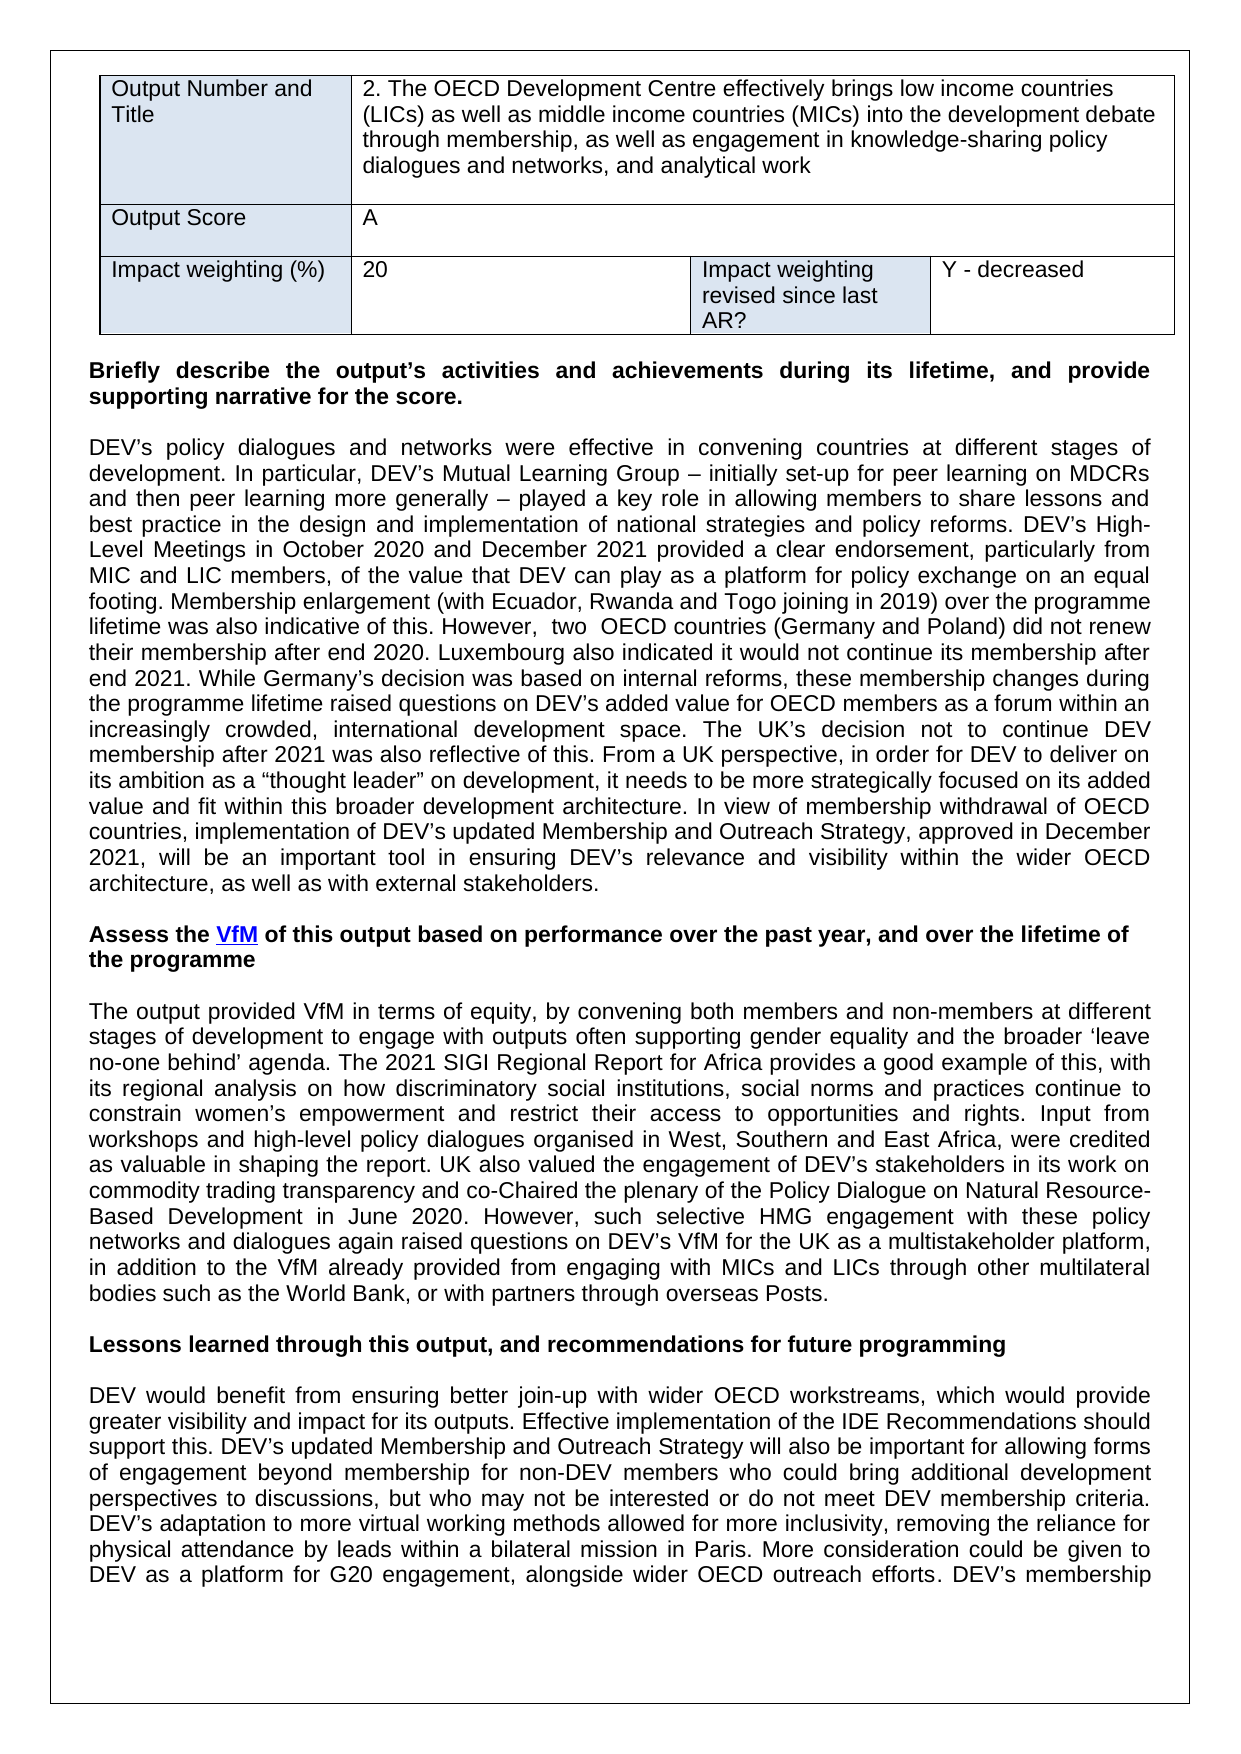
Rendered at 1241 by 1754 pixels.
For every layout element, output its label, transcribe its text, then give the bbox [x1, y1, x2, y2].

text DEV’s policy dialogues and networks were effective in convening countries at different stages of development. In particular, DEV’s Mutual Learning Group – initially set-up for peer learning on MDCRs and then peer learning more generally – played a key role in allowing members to share lessons and best practice in the design and implementation of national strategies and policy reforms. DEV’s High-Level Meetings in October 2020 and December 2021 provided a clear endorsement, particularly from MIC and LIC members, of the value that DEV can play as a platform for policy exchange on an equal footing. Membership enlargement (with Ecuador, Rwanda and Togo joining in 2019) over the programme lifetime was also indicative of this. However, two OECD countries (Germany and Poland) did not renew their membership after end 2020. Luxembourg also indicated it would not continue its membership after end 2021. While Germany’s decision was based on internal reforms, these membership changes during the programme lifetime raised questions on DEV’s added value for OECD members as a forum within an increasingly crowded, international development space. The UK’s decision not to continue DEV membership after 2021 was also reflective of this. From a UK perspective, in order for DEV to deliver on its ambition as a “thought leader” on development, it needs to be more strategically focused on its added value and fit within this broader development architecture. In view of membership withdrawal of OECD countries, implementation of DEV’s updated Membership and Outreach Strategy, approved in December 2021, will be an important tool in ensuring DEV’s relevance and visibility within the wider OECD architecture, as well as with external stakeholders. [89, 435, 1152, 896]
text DEV would benefit from ensuring better join-up with wider OECD workstreams, which would provide greater visibility and impact for its outputs. Effective implementation of the IDE Recommendations should support this. DEV’s updated Membership and Outreach Strategy will also be important for allowing forms of engagement beyond membership for non-DEV members who could bring additional development perspectives to discussions, but who may not be interested or do not meet DEV membership criteria. DEV’s adaptation to more virtual working methods allowed for more inclusivity, removing the reliance for physical attendance by leads within a bilateral mission in Paris. More consideration could be given to DEV as a platform for G20 engagement, alongside wider OECD outreach efforts. DEV’s membership [89, 1383, 1152, 1588]
table_header Output Number and Title [101, 76, 351, 204]
text The output provided VfM in terms of equity, by convening both members and non-members at different stages of development to engage with outputs often supporting gender equality and the broader ‘leave no-one behind’ agenda. The 2021 SIGI Regional Report for Africa provides a good example of this, with its regional analysis on how discriminatory social institutions, social norms and practices continue to constrain women’s empowerment and restrict their access to opportunities and rights. Input from workshops and high-level policy dialogues organised in West, Southern and East Africa, were credited as valuable in shaping the report. UK also valued the engagement of DEV’s stakeholders in its work on commodity trading transparency and co-Chaired the plenary of the Policy Dialogue on Natural Resource-Based Development in June 2020. However, such selective HMG engagement with these policy networks and dialogues again raised questions on DEV’s VfM for the UK as a multistakeholder platform, in addition to the VfM already provided from engaging with MICs and LICs through other multilateral bodies such as the World Bank, or with partners through overseas Posts. [89, 998, 1152, 1306]
table_cell A [352, 205, 1174, 256]
table_cell Impact weighting revised since last AR? [691, 257, 930, 333]
text Assess the VfM of this output based on performance over the past year, and over the lifetime of the programme [89, 922, 1152, 973]
table_cell Impact weighting (%) [101, 257, 351, 333]
text Briefly describe the output’s activities and achievements during its lifetime, and provide supporting narrative for the score. [89, 358, 1152, 409]
table_cell Output Score [101, 205, 351, 256]
text Lessons learned through this output, and recommendations for future programming [89, 1332, 1152, 1357]
table_header 2. The OECD Development Centre effectively brings low income countries (LICs) as well as middle income countries (MICs) into the development debate through membership, as well as engagement in knowledge-sharing policy dialogues and networks, and analytical work [352, 76, 1174, 204]
table_cell 20 [352, 257, 690, 333]
table_cell Y - decreased [931, 257, 1174, 333]
